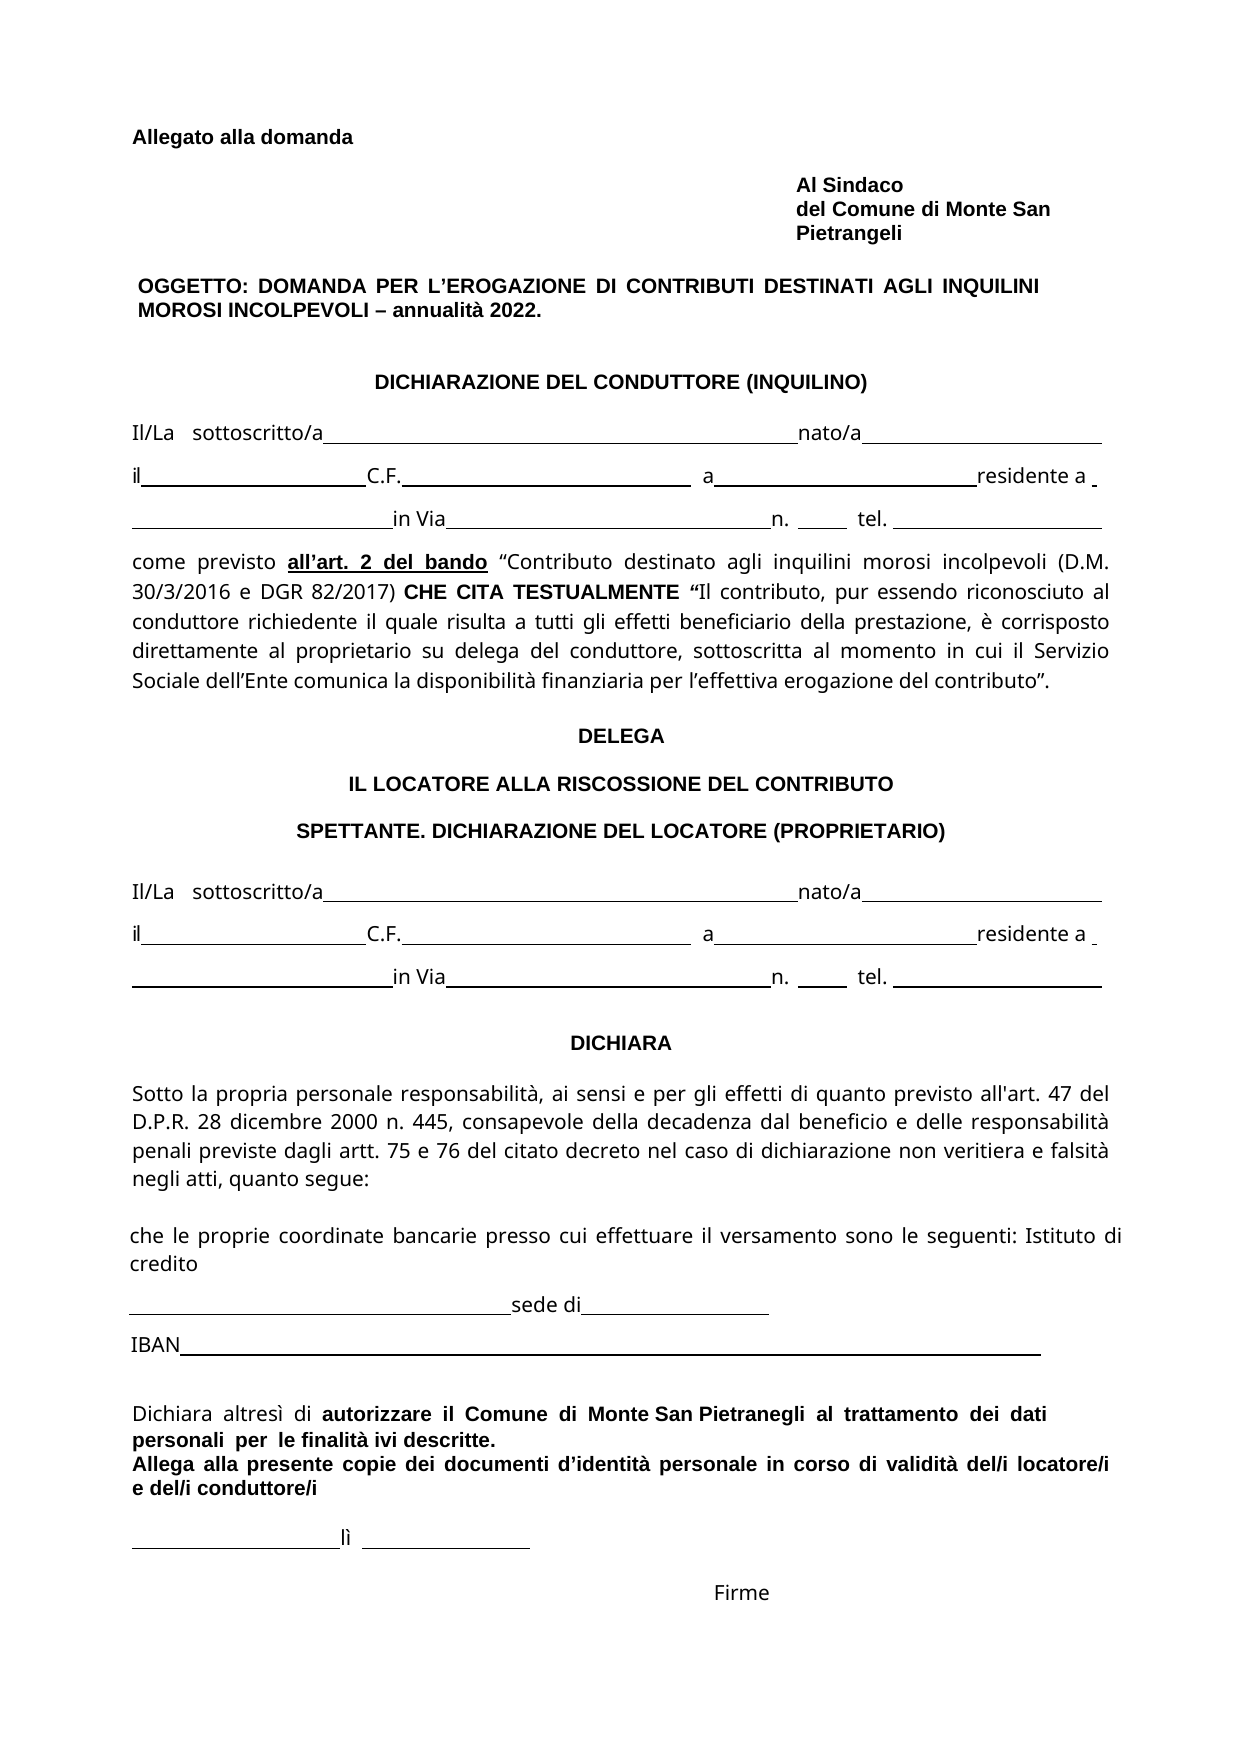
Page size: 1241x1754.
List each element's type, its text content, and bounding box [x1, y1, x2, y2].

text Allegato alla domanda [132, 125, 1122, 149]
text Sotto la propria personale responsabilità, ai sensi e per gli effetti di quanto previsto all'art. 47 del D.P.R. 28 dicembre 2000 n. 445, consapevole della decadenza dal beneficio e delle responsabilità penali previste dagli artt. 75 e 76 del citato decreto nel caso di dichiarazione non veritiera e falsità negli atti, quanto segue: [132, 1079, 1111, 1193]
text Il/La sottoscritto/a nato/a il C.F. a residente a in Via n. tel. [132, 418, 1122, 532]
text Al Sindaco [796, 173, 1122, 197]
text lì [132, 1523, 1122, 1552]
text IL LOCATORE ALLA RISCOSSIONE DEL CONTRIBUTO SPETTANTE. DICHIARAZIONE DEL LOCATORE (PROPRIETARIO) [294, 771, 948, 843]
text come previsto all’art. 2 del bando “Contributo destinato agli inquilini morosi incolpevoli (D.M. 30/3/2016 e DGR 82/2017) CHE CITA TESTUALMENTE “Il contributo, pur essendo riconosciuto al conduttore richiedente il quale risulta a tutti gli effetti beneficiario della prestazione, è corrisposto direttamente al proprietario su delega del conduttore, sottoscritta al momento in cui il Servizio Sociale dell’Ente comunica la disponibilità finanziaria per l’effettiva erogazione del contributo”. [132, 547, 1111, 695]
text Firme [535, 1578, 948, 1607]
text DICHIARA [294, 1031, 948, 1055]
text DICHIARAZIONE DEL CONDUTTORE (INQUILINO) [294, 370, 948, 394]
text del Comune di Monte San Pietrangeli [796, 197, 1122, 245]
text OGGETTO: DOMANDA PER L’EROGAZIONE DI CONTRIBUTI DESTINATI AGLI INQUILINI MOROSI INCOLPEVOLI – annualità 2022. [138, 274, 1122, 322]
text Il/La sottoscritto/a nato/a il C.F. a residente a in Via n. tel. [132, 877, 1122, 991]
text sede di [129, 1290, 1122, 1318]
text Allega alla presente copie dei documenti d’identità personale in corso di validità del/i locatore/i e del/i conduttore/i [132, 1451, 1122, 1499]
text IBAN [131, 1330, 1122, 1359]
text DELEGA [294, 724, 949, 748]
text che le proprie coordinate bancarie presso cui effettuare il versamento sono le seguenti: Istituto di credito [129, 1221, 1122, 1278]
text Dichiara altresì di autorizzare il Comune di Monte San Pietranegli al trattamento dei dati personali per le finalità ivi descritte. [132, 1399, 1122, 1451]
